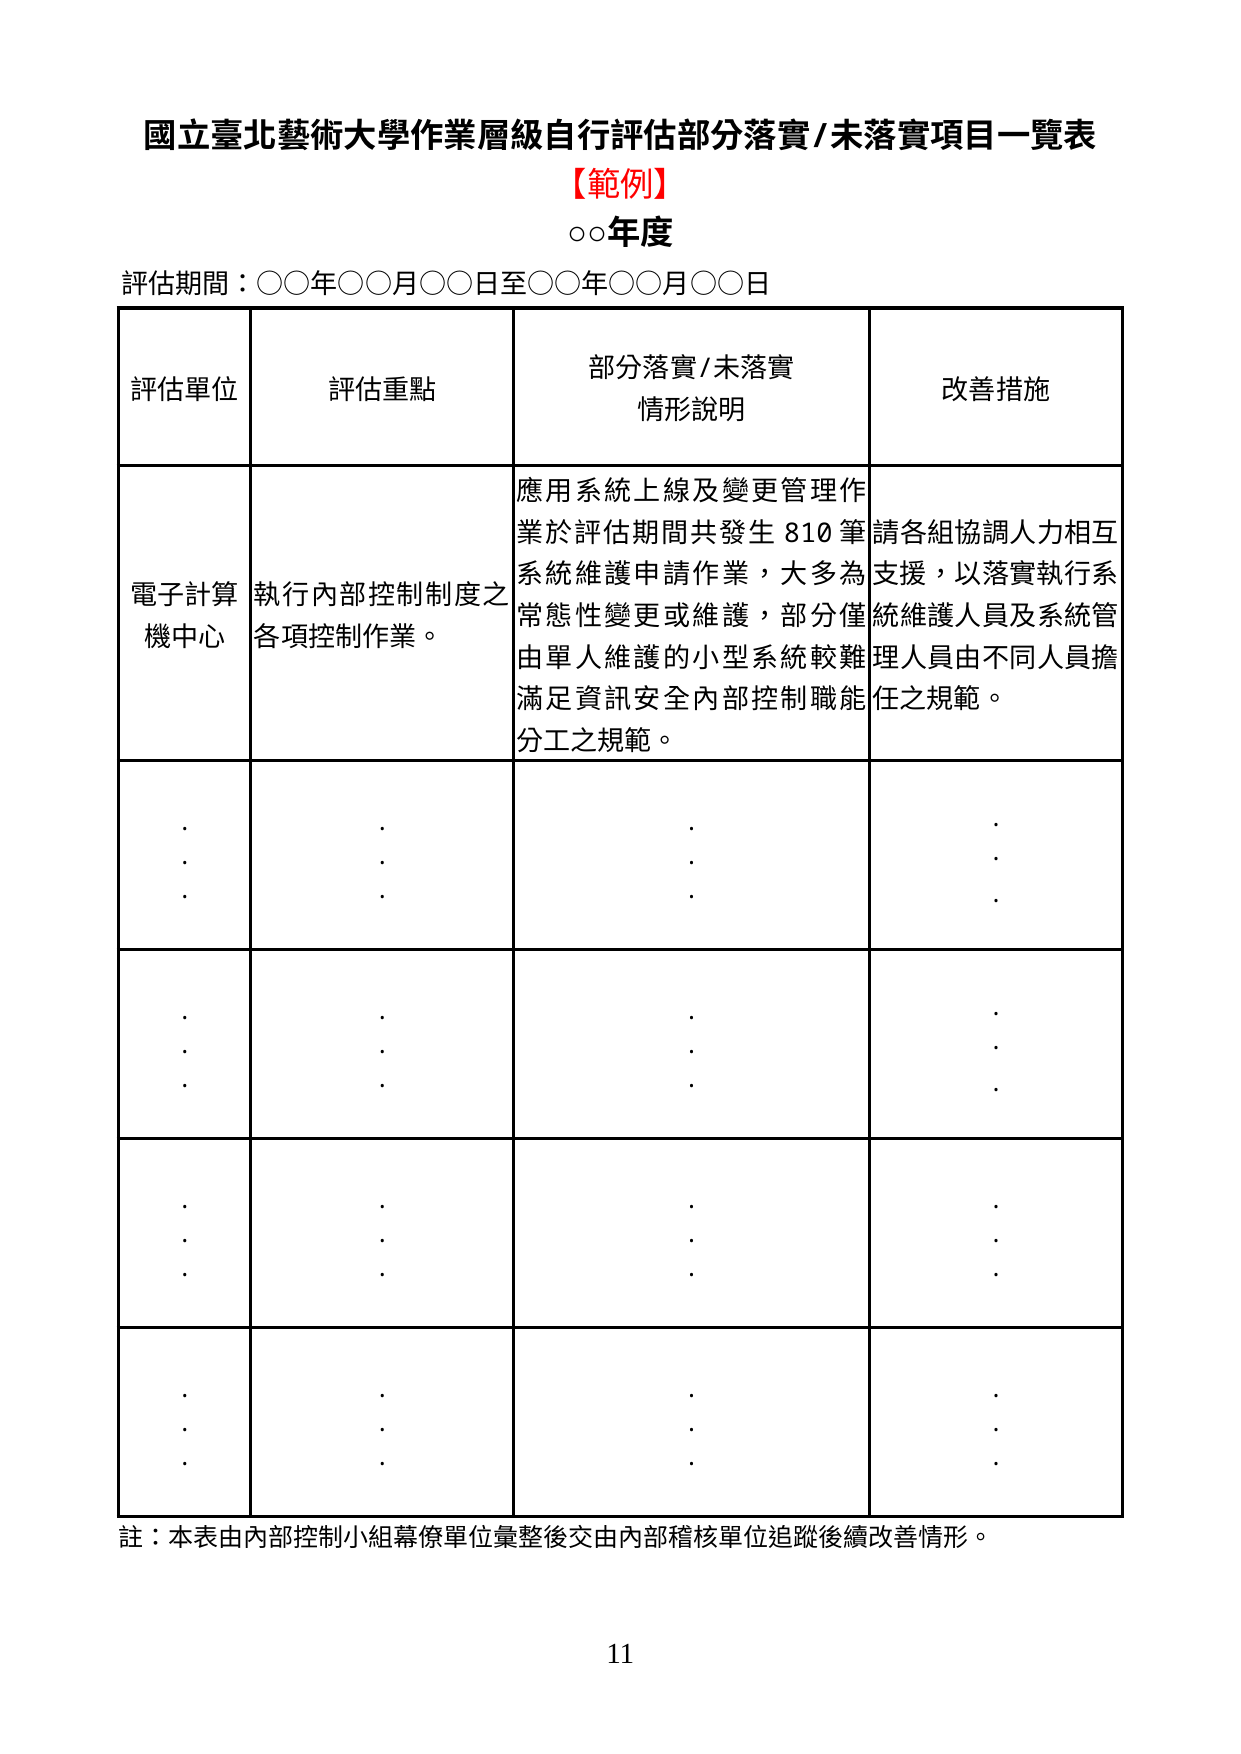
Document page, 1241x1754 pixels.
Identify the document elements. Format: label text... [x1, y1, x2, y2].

table_cell . . . [871, 1329, 1121, 1514]
table_cell . . . [871, 1140, 1121, 1326]
table_cell . . . [120, 762, 249, 948]
table_cell 評估單位 [120, 310, 249, 463]
table_cell . . . [120, 1329, 249, 1514]
table_cell . . . [120, 1140, 249, 1326]
table_cell . . . [252, 1329, 512, 1514]
table_cell . . . [252, 762, 512, 948]
table_cell 電子計算機中心 [120, 467, 249, 759]
text 註：本表由內部控制小組幕僚單位彙整後交由內部稽核單位追蹤後續改善情形。 [118, 1518, 1122, 1554]
table_cell 執行內部控制制度之各項控制作業。 [252, 467, 512, 759]
table_header 國立臺北藝術大學作業層級自行評估部分落實/未落實項目一覽表【範例】 [118, 109, 1122, 206]
table_cell . . . [871, 762, 1121, 948]
table_cell . . . [871, 951, 1121, 1137]
table_cell ○○年度 [118, 206, 1122, 254]
table_cell . . . [120, 951, 249, 1137]
table_cell . . . [252, 951, 512, 1137]
table_cell 部分落實/未落實 情形說明 [515, 310, 868, 463]
table_cell . . . [515, 1329, 868, 1514]
table_cell . . . [515, 1140, 868, 1326]
table_cell 改善措施 [871, 310, 1121, 463]
table_cell . . . [515, 762, 868, 948]
table_cell . . . [252, 1140, 512, 1326]
table_cell 評估期間：○○年○○月○○日至○○年○○月○○日 [118, 254, 1122, 306]
table_cell . . . [515, 951, 868, 1137]
table_cell 請各組協調人力相互支援，以落實執行系統維護人員及系統管理人員由不同人員擔任之規範。 [871, 467, 1121, 759]
table_cell 評估重點 [252, 310, 512, 463]
table_cell 應用系統上線及變更管理作業於評估期間共發生810筆系統維護申請作業，大多為常態性變更或維護，部分僅由單人維護的小型系統較難滿足資訊安全內部控制職能分工之規範。 [515, 467, 868, 759]
